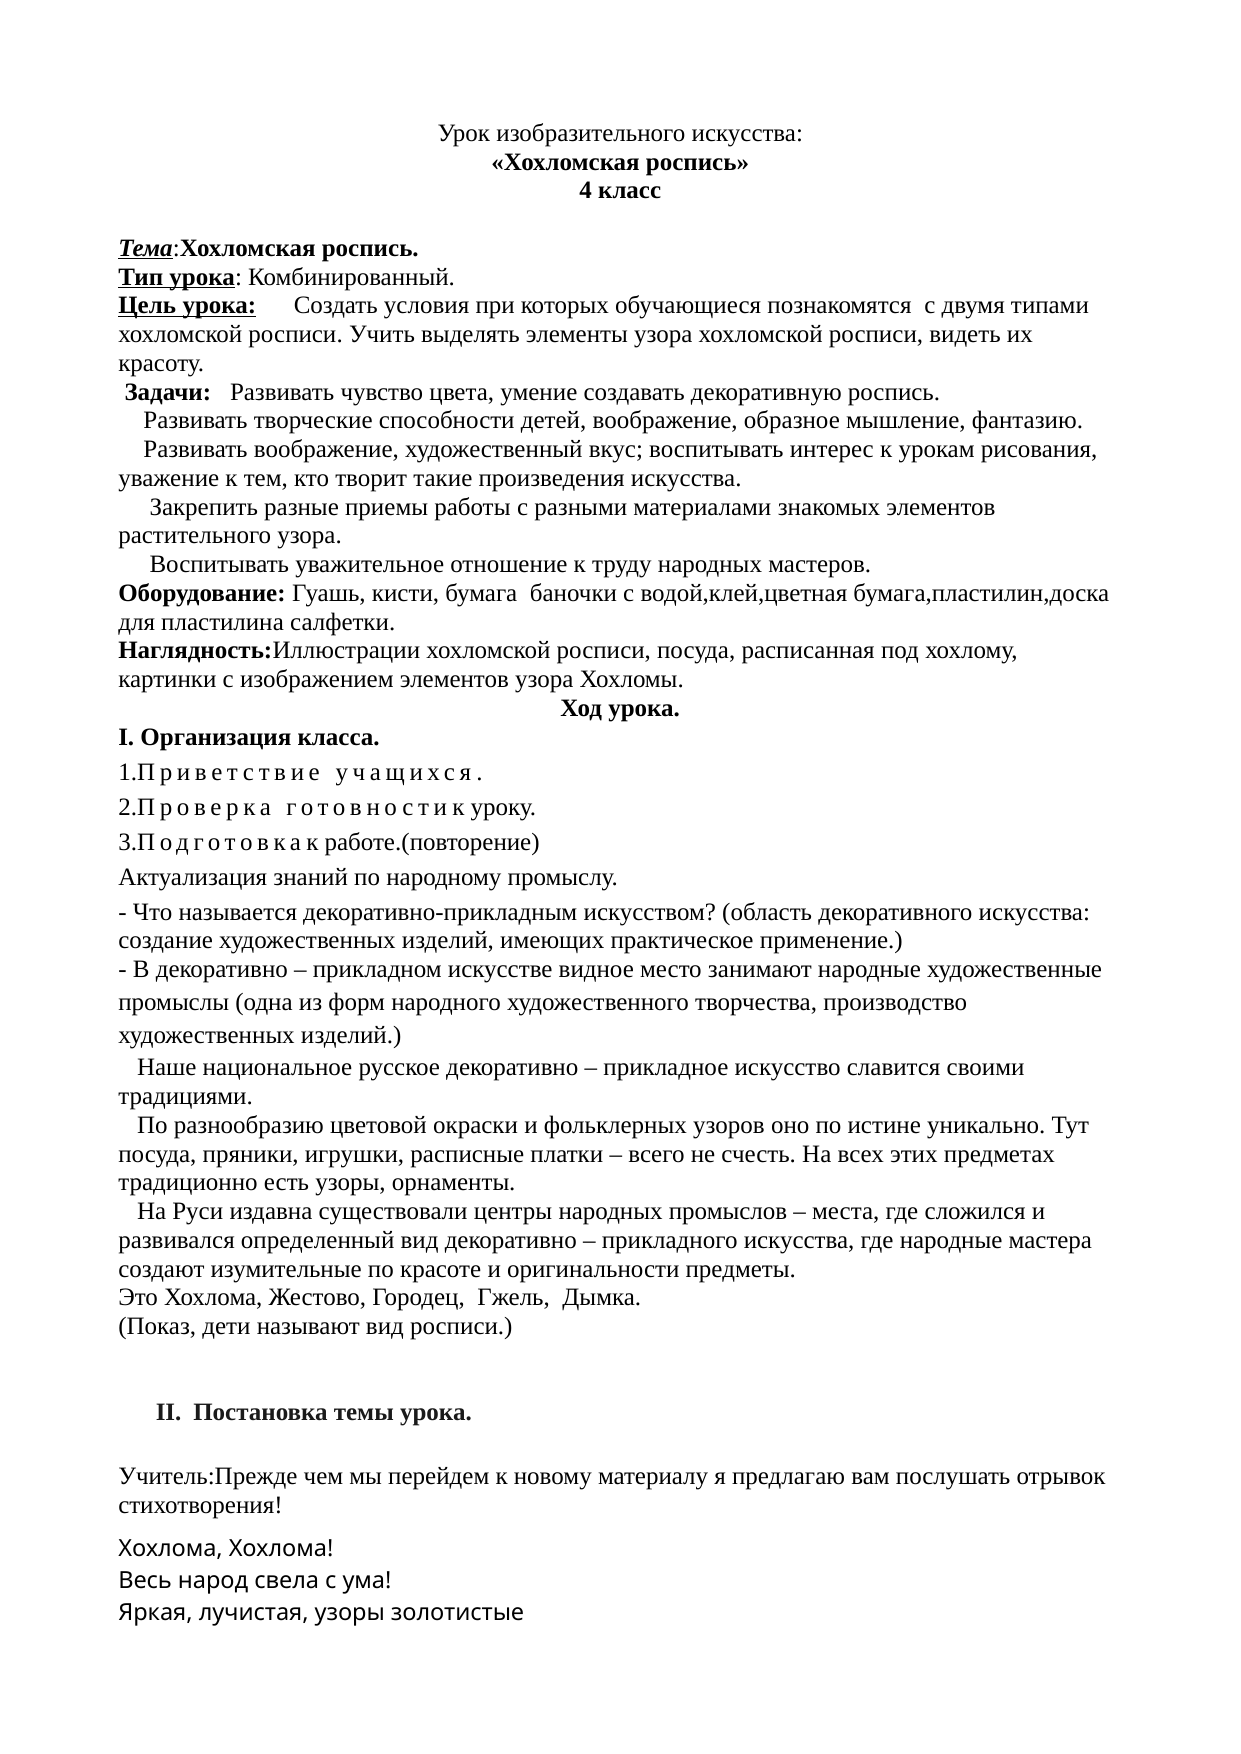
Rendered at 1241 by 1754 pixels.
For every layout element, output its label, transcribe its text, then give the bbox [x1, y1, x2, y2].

text Тема:Хохломская роспись. [118, 233, 1122, 262]
text 1.Приветствие учащихся. [118, 757, 1122, 786]
text Хохлома, Хохлома! Весь народ свела с ума! Яркая, лучистая, узоры золотистые [118, 1531, 1122, 1627]
text Урок изобразительного искусства: [118, 118, 1122, 147]
text Наглядность:Иллюстрации хохломской росписи, посуда, расписанная под хохлому, картинки с изображением элементов узора Хохломы. [118, 636, 1122, 693]
text Оборудование: Гуашь, кисти, бумага баночки с водой,клей,цветная бумага,пластилин,доска для пластилина салфетки. [118, 578, 1122, 636]
text Наше национальное русское декоративно – прикладное искусство славится своими традициями. [118, 1052, 1122, 1110]
text 3.Подготовкак работе.(повторение) [118, 827, 1122, 856]
text - В декоративно – прикладном искусстве видное место занимают народные художественные промыслы (одна из форм народного художественного творчества, производство художественных изделий.) [118, 954, 1122, 1048]
text Тип урока: Комбинированный. [118, 262, 1122, 291]
text Задачи: Развивать чувство цвета, умение создавать декоративную роспись. [118, 377, 1122, 406]
text Развивать воображение, художественный вкус; воспитывать интерес к урокам рисования, уважение к тем, кто творит такие произведения искусства. [118, 434, 1122, 492]
text Это Хохлома, Жестово, Городец, Гжель, Дымка. [118, 1282, 1122, 1311]
text Цель урока: Создать условия при которых обучающиеся познакомятся с двумя типами хохломской росписи. Учить выделять элементы узора хохломской росписи, видеть их красоту. [118, 291, 1122, 377]
text Актуализация знаний по народному промыслу. [118, 862, 1122, 891]
text Учитель:Прежде чем мы перейдем к новому материалу я предлагаю вам послушать отрывок стихотворения! [118, 1461, 1122, 1519]
text I. Организация класса. [118, 722, 1122, 751]
text - Что называется декоративно-прикладным искусством? (область декоративного искусства: создание художественных изделий, имеющих практическое применение.) [118, 897, 1122, 954]
text 4 класс [118, 176, 1122, 204]
text Воспитывать уважительное отношение к труду народных мастеров. [118, 549, 1122, 578]
list Постановка темы урока. [156, 1397, 1122, 1426]
text На Руси издавна существовали центры народных промыслов – места, где сложился и развивался определенный вид декоративно – прикладного искусства, где народные мастера создают изумительные по красоте и оригинальности предметы. [118, 1196, 1122, 1282]
text «Хохломская роспись» [118, 147, 1122, 176]
text Ход урока. [118, 693, 1122, 722]
text По разнообразию цветовой окраски и фольклерных узоров оно по истине уникально. Тут посуда, пряники, игрушки, расписные платки – всего не счесть. На всех этих предметах традиционно есть узоры, орнаменты. [118, 1110, 1122, 1196]
text 2.Проверка готовностик уроку. [118, 792, 1122, 821]
text (Показ, дети называют вид росписи.) [118, 1311, 1122, 1340]
text Развивать творческие способности детей, воображение, образное мышление, фантазию. [118, 406, 1122, 434]
text Закрепить разные приемы работы с разными материалами знакомых элементов растительного узора. [118, 492, 1122, 549]
